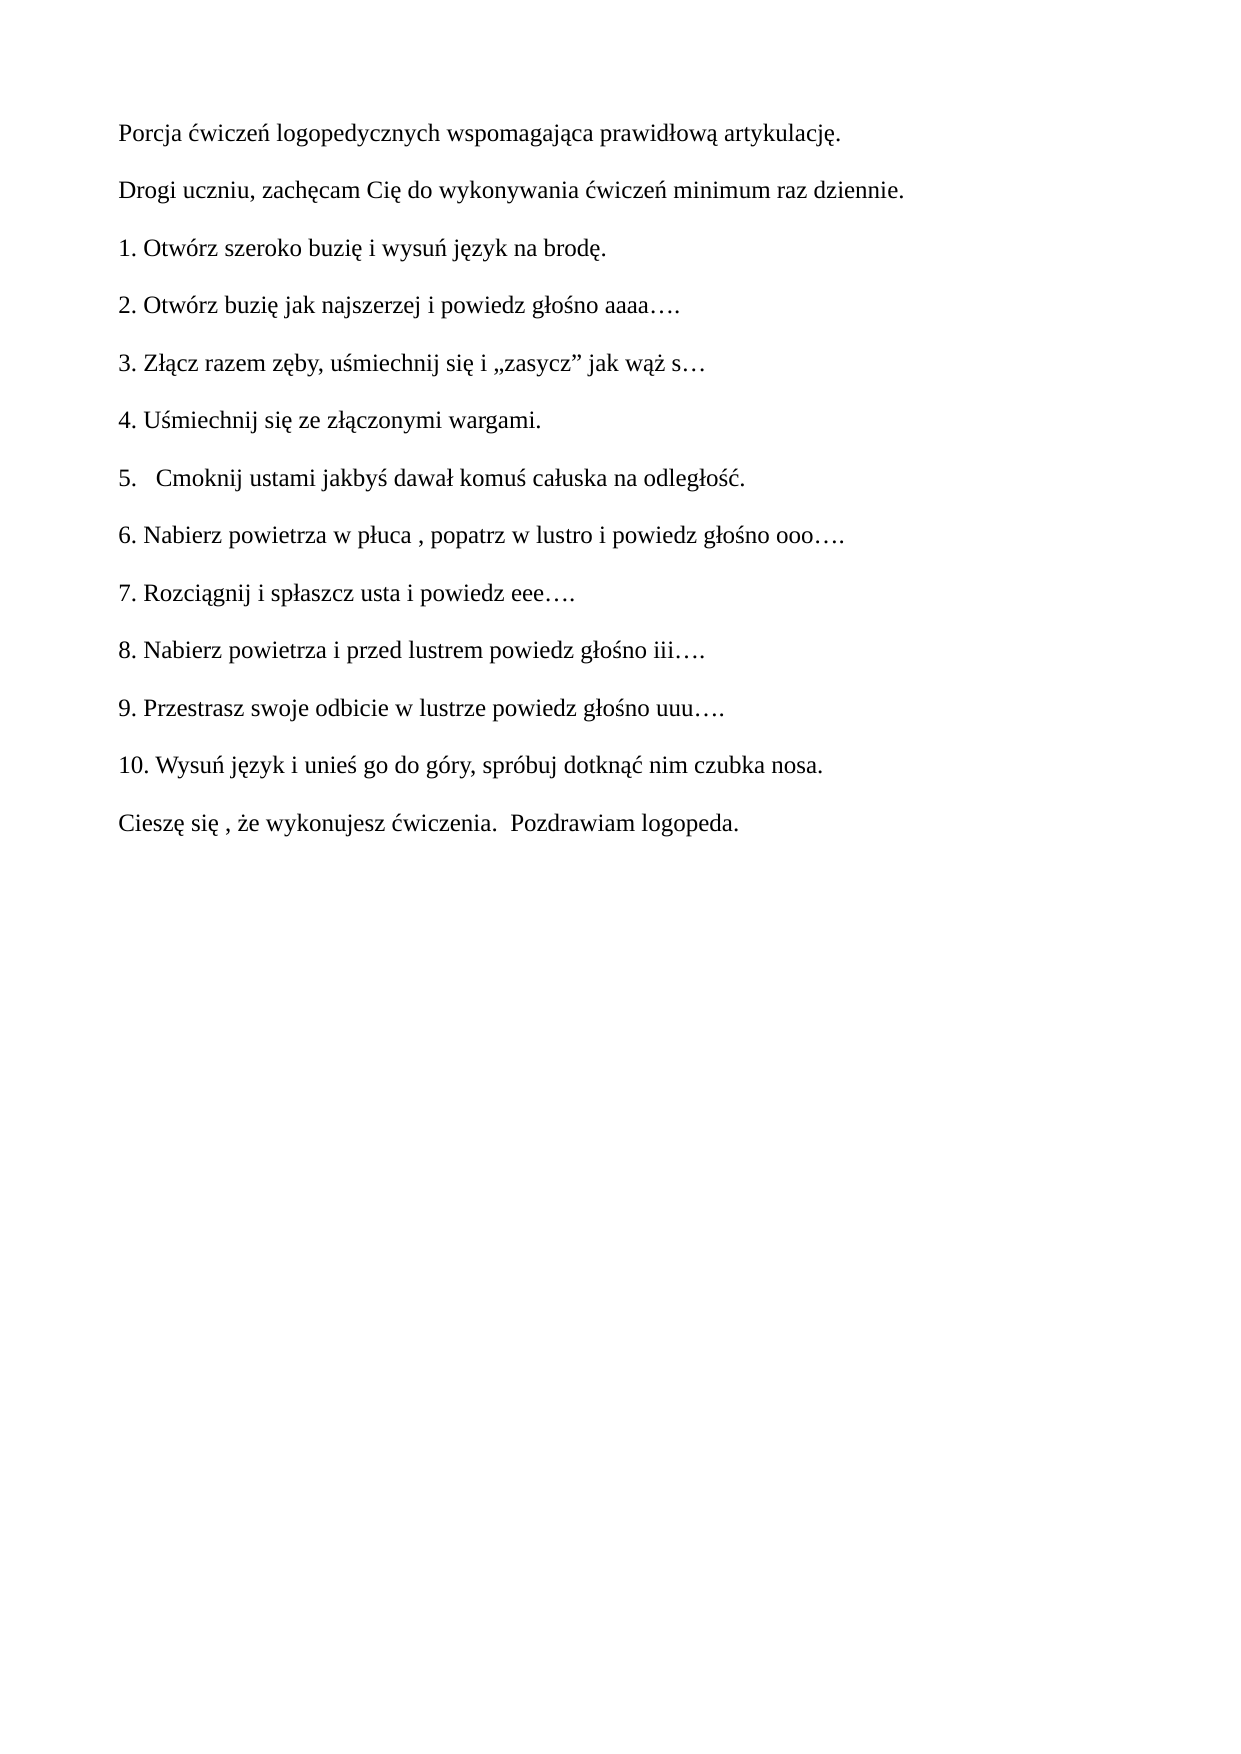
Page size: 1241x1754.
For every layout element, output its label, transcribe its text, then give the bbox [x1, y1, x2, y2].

text 8. Nabierz powietrza i przed lustrem powiedz głośno iii…. [118, 636, 1122, 664]
text 7. Rozciągnij i spłaszcz usta i powiedz eee…. [118, 578, 1122, 607]
text 9. Przestrasz swoje odbicie w lustrze powiedz głośno uuu…. [118, 693, 1122, 722]
text 5. Cmoknij ustami jakbyś dawał komuś całuska na odległość. [118, 463, 1122, 492]
text 10. Wysuń język i unieś go do góry, spróbuj dotknąć nim czubka nosa. [118, 751, 1122, 779]
text 2. Otwórz buzię jak najszerzej i powiedz głośno aaaa…. [118, 291, 1122, 319]
text Cieszę się , że wykonujesz ćwiczenia. Pozdrawiam logopeda. [118, 808, 1122, 837]
text 1. Otwórz szeroko buzię i wysuń język na brodę. [118, 233, 1122, 262]
text Porcja ćwiczeń logopedycznych wspomagająca prawidłową artykulację. [118, 118, 1122, 147]
text 6. Nabierz powietrza w płuca , popatrz w lustro i powiedz głośno ooo…. [118, 521, 1122, 549]
text 3. Złącz razem zęby, uśmiechnij się i „zasycz” jak wąż s… [118, 348, 1122, 377]
text Drogi uczniu, zachęcam Cię do wykonywania ćwiczeń minimum raz dziennie. [118, 176, 1122, 204]
text 4. Uśmiechnij się ze złączonymi wargami. [118, 406, 1122, 434]
